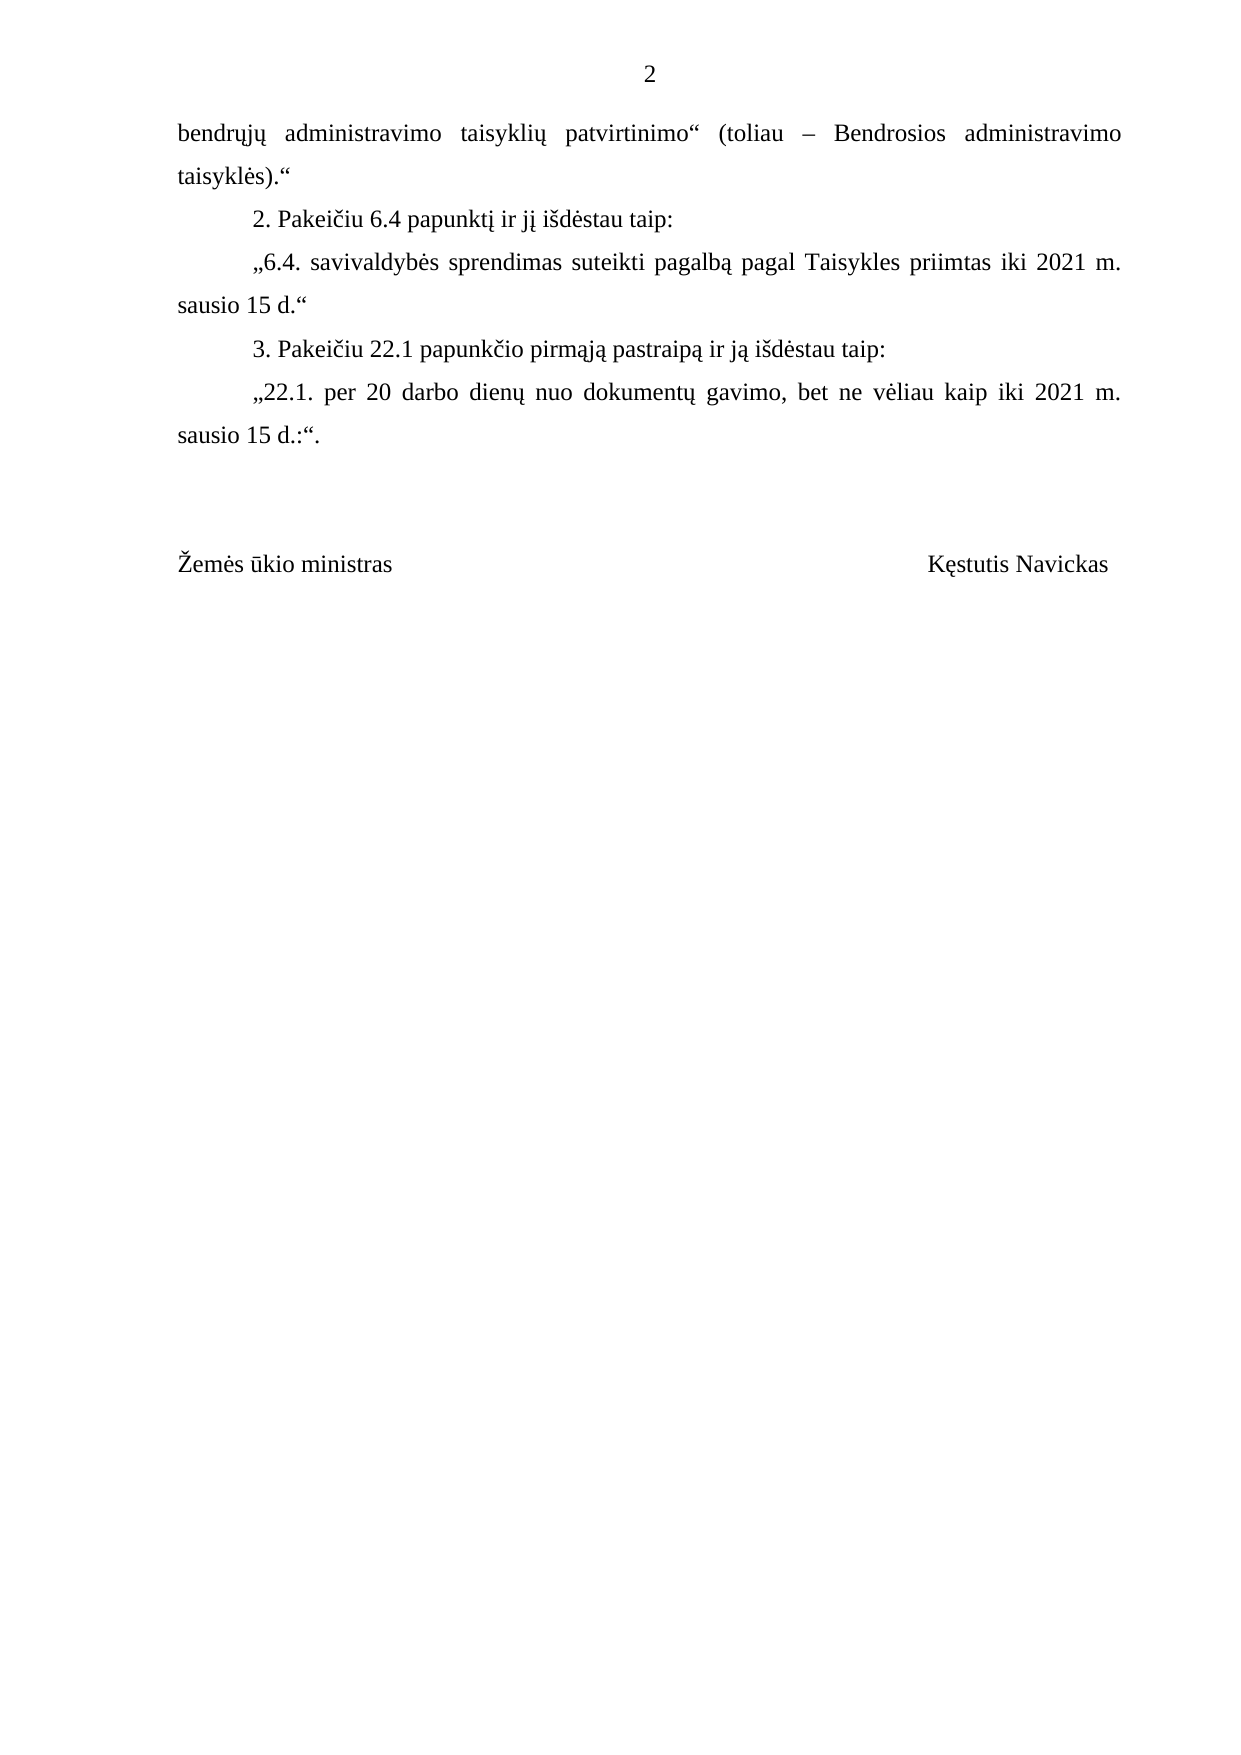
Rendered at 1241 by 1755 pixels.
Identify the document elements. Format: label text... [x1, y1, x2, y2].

text „22.1. per 20 darbo dienų nuo dokumentų gavimo, bet ne vėliau kaip iki 2021 m. sausio 15 d.:“. [177, 377, 1122, 449]
text bendrųjų administravimo taisyklių patvirtinimo“ (toliau – Bendrosios administravimo taisyklės).“ [177, 118, 1122, 190]
text Žemės ūkio ministras Kęstutis Navickas [177, 549, 1122, 578]
text 2. Pakeičiu 6.4 papunktį ir jį išdėstau taip: [177, 204, 1122, 233]
text „6.4. savivaldybės sprendimas suteikti pagalbą pagal Taisykles priimtas iki 2021 m. sausio 15 d.“ [177, 247, 1122, 319]
text 3. Pakeičiu 22.1 papunkčio pirmąją pastraipą ir ją išdėstau taip: [177, 334, 1122, 362]
